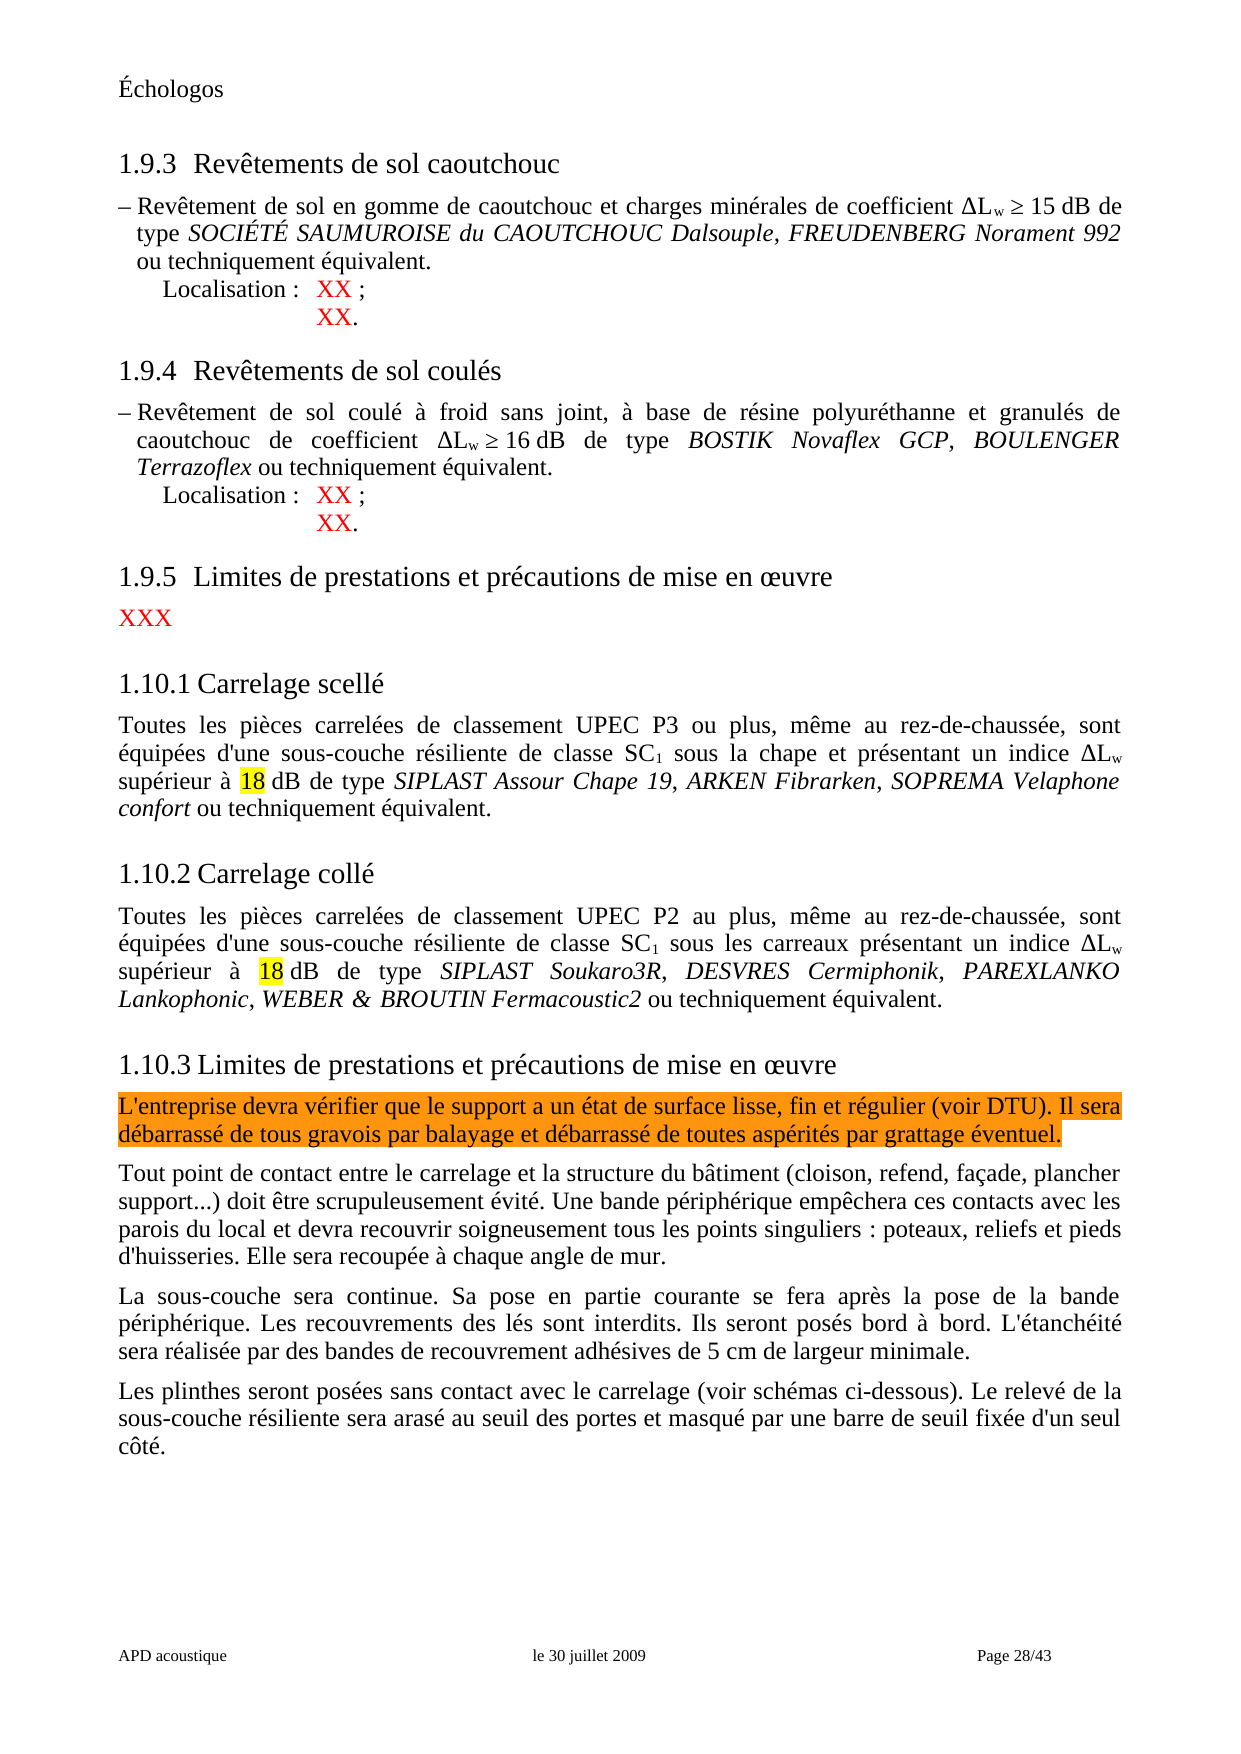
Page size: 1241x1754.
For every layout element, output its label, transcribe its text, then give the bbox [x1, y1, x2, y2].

text Toutes les pièces carrelées de classement UPEC P3 ou plus, même au rez-de-chaussée, sont équipées d'une sous-couche résiliente de classe SC1 sous la chape et présentant un indice ΔLw supérieur à 18 dB de type SIPLAST Assour Chape 19, ARKEN Fibrarken, SOPREMA Velaphone confort ou techniquement équivalent. [118, 711, 1122, 822]
text – Revêtement de sol coulé à froid sans joint, à base de résine polyuréthanne et granulés de caoutchouc de coefficient ΔLw ≥ 16 dB de type BOSTIK Novaflex GCP, BOULENGER Terrazoflex ou techniquement équivalent. [118, 398, 1122, 481]
text L'entreprise devra vérifier que le support a un état de surface lisse, fin et régulier (voir DTU). Il sera débarrassé de tous gravois par balayage et débarrassé de toutes aspérités par grattage éventuel. [118, 1092, 1122, 1147]
subtitle Revêtements de sol caoutchouc [118, 148, 1122, 180]
subtitle Carrelage collé [118, 858, 1122, 890]
text Localisation : XX ; [162, 481, 1122, 509]
subtitle Carrelage scellé [118, 667, 1122, 700]
text La sous-couche sera continue. Sa pose en partie courante se fera après la pose de la bande périphérique. Les recouvrements des lés sont interdits. Ils seront posés bord à bord. L'étanchéité sera réalisée par des bandes de recouvrement adhésives de 5 cm de largeur minimale. [118, 1282, 1122, 1365]
text Localisation : XX ; [162, 275, 1122, 303]
subtitle Limites de prestations et précautions de mise en œuvre [118, 1048, 1122, 1080]
text XX. [162, 303, 1122, 330]
text Toutes les pièces carrelées de classement UPEC P2 au plus, même au rez-de-chaussée, sont équipées d'une sous-couche résiliente de classe SC1 sous les carreaux présentant un indice ΔLw supérieur à 18 dB de type SIPLAST Soukaro3R, DESVRES Cermiphonik, PAREXLANKO Lankophonic, WEBER & BROUTIN Fermacoustic2 ou techniquement équivalent. [118, 902, 1122, 1013]
text XXX [118, 604, 1122, 632]
text Tout point de contact entre le carrelage et la structure du bâtiment (cloison, refend, façade, plancher support...) doit être scrupuleusement évité. Une bande périphérique empêchera ces contacts avec les parois du local et devra recouvrir soigneusement tous les points singuliers : poteaux, reliefs et pieds d'huisseries. Elle sera recoupée à chaque angle de mur. [118, 1159, 1122, 1270]
text XX. [162, 509, 1122, 537]
text – Revêtement de sol en gomme de caoutchouc et charges minérales de coefficient ΔLw ≥ 15 dB de type SOCIÉTÉ SAUMUROISE du CAOUTCHOUC Dalsouple, FREUDENBERG Norament 992 ou techniquement équivalent. [118, 192, 1122, 275]
subtitle Limites de prestations et précautions de mise en œuvre [118, 560, 1122, 592]
text Les plinthes seront posées sans contact avec le carrelage (voir schémas ci-dessous). Le relevé de la sous-couche résiliente sera arasé au seuil des portes et masqué par une barre de seuil fixée d'un seul côté. [118, 1377, 1122, 1460]
subtitle Revêtements de sol coulés [118, 354, 1122, 386]
